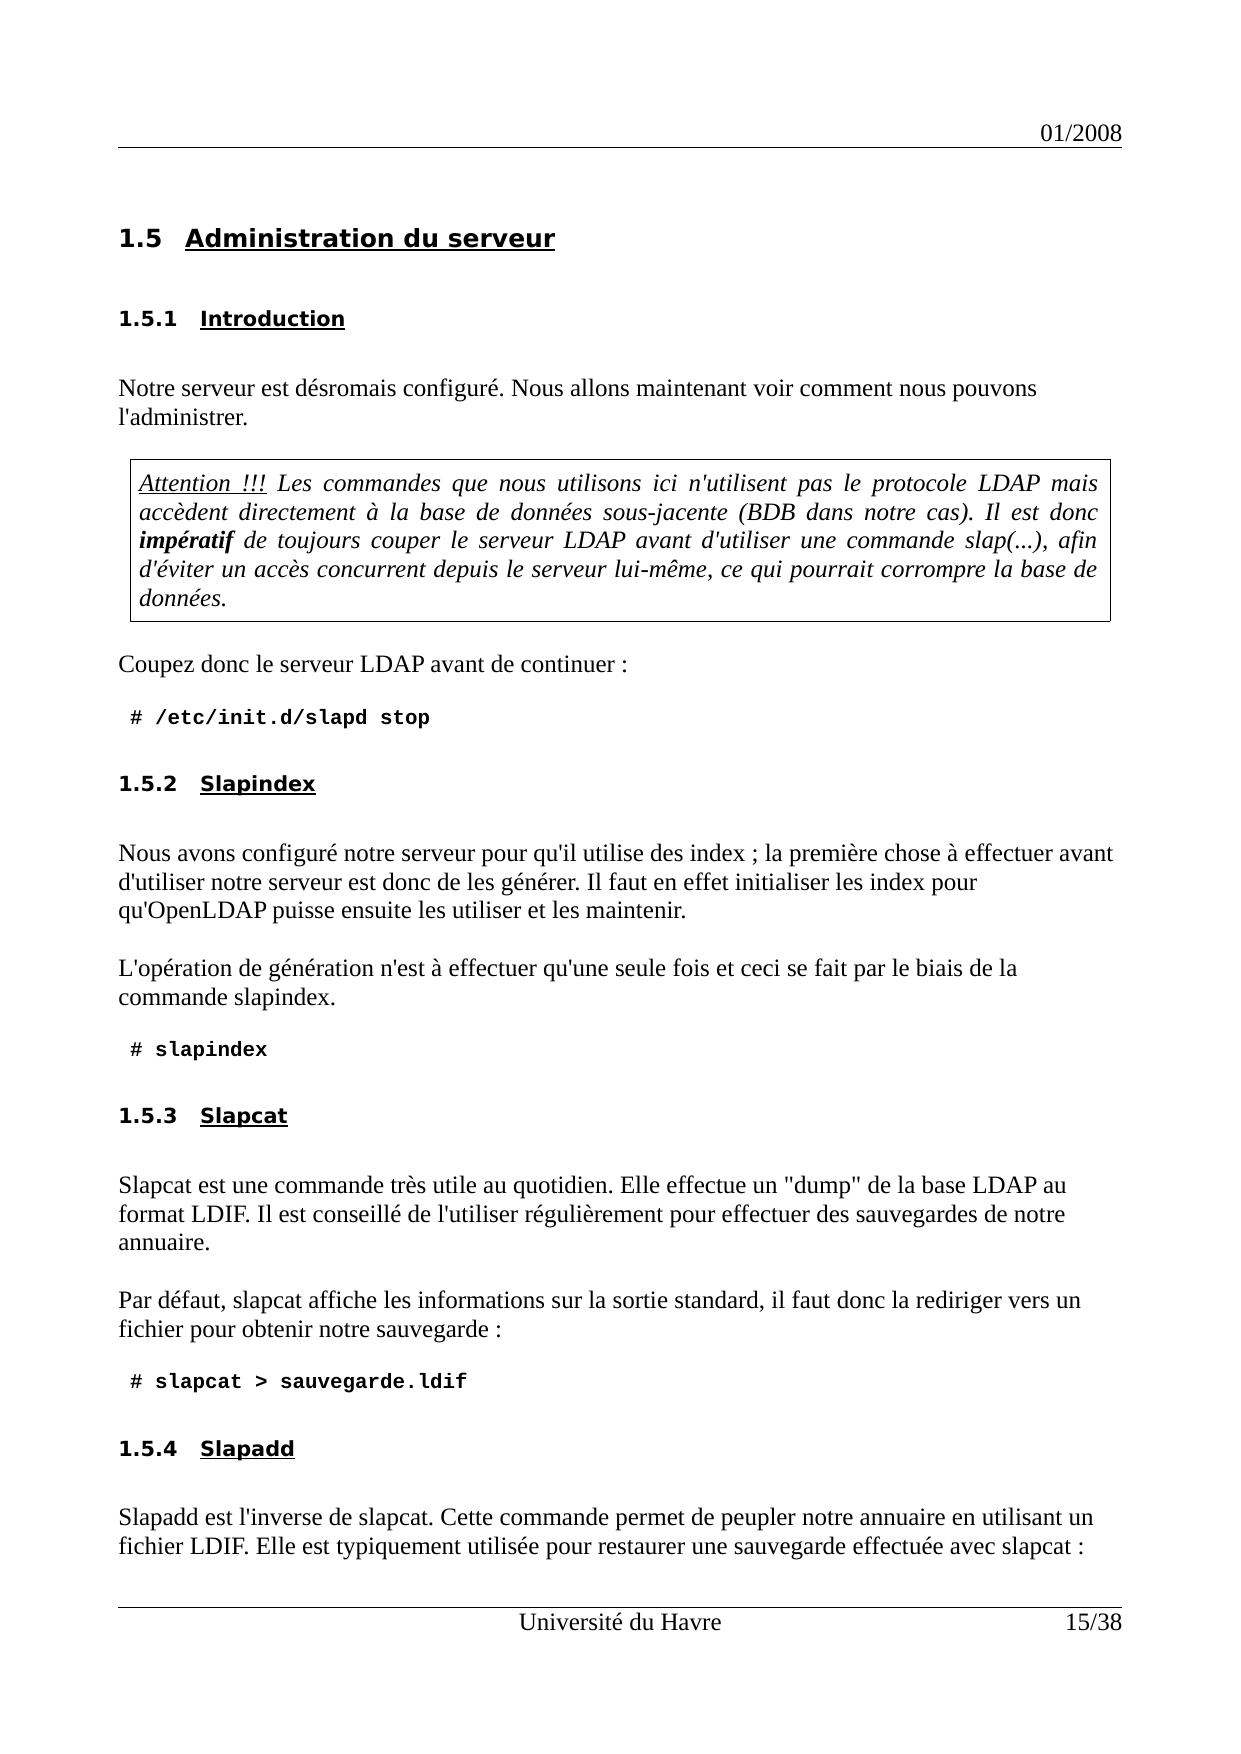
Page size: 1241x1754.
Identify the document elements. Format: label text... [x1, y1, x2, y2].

subtitle Slapadd [118, 1437, 1122, 1461]
text Slapcat est une commande très utile au quotidien. Elle effectue un "dump" de la base LDAP au format LDIF. Il est conseillé de l'utiliser régulièrement pour effectuer des sauvegardes de notre annuaire. [118, 1170, 1122, 1256]
text # slapcat > sauvegarde.ldif [130, 1371, 1122, 1395]
text # slapindex [130, 1039, 1122, 1063]
text Attention !!! Les commandes que nous utilisons ici n'utilisent pas le protocole LDAP mais accèdent directement à la base de données sous-jacente (BDB dans notre cas). Il est donc impératif de toujours couper le serveur LDAP avant d'utiliser une commande slap(...), afin d'éviter un accès concurrent depuis le serveur lui-même, ce qui pourrait corrompre la base de données. [131, 460, 1110, 621]
text L'opération de génération n'est à effectuer qu'une seule fois et ceci se fait par le biais de la commande slapindex. [118, 953, 1122, 1010]
subtitle Slapindex [118, 772, 1122, 797]
text Slapadd est l'inverse de slapcat. Cette commande permet de peupler notre annuaire en utilisant un fichier LDIF. Elle est typiquement utilisée pour restaurer une sauvegarde effectuée avec slapcat : [118, 1502, 1122, 1559]
subtitle Introduction [118, 307, 1122, 332]
text Notre serveur est désromais configuré. Nous allons maintenant voir comment nous pouvons l'administrer. [118, 373, 1122, 430]
text Nous avons configuré notre serveur pour qu'il utilise des index ; la première chose à effectuer avant d'utiliser notre serveur est donc de les générer. Il faut en effet initialiser les index pour qu'OpenLDAP puisse ensuite les utiliser et les maintenir. [118, 838, 1122, 924]
subtitle Slapcat [118, 1104, 1122, 1129]
subtitle Administration du serveur [118, 224, 1122, 253]
text # /etc/init.d/slapd stop [130, 707, 1122, 731]
text Par défaut, slapcat affiche les informations sur la sortie standard, il faut donc la rediriger vers un fichier pour obtenir notre sauvegarde : [118, 1285, 1122, 1342]
text Coupez donc le serveur LDAP avant de continuer : [118, 649, 1122, 678]
